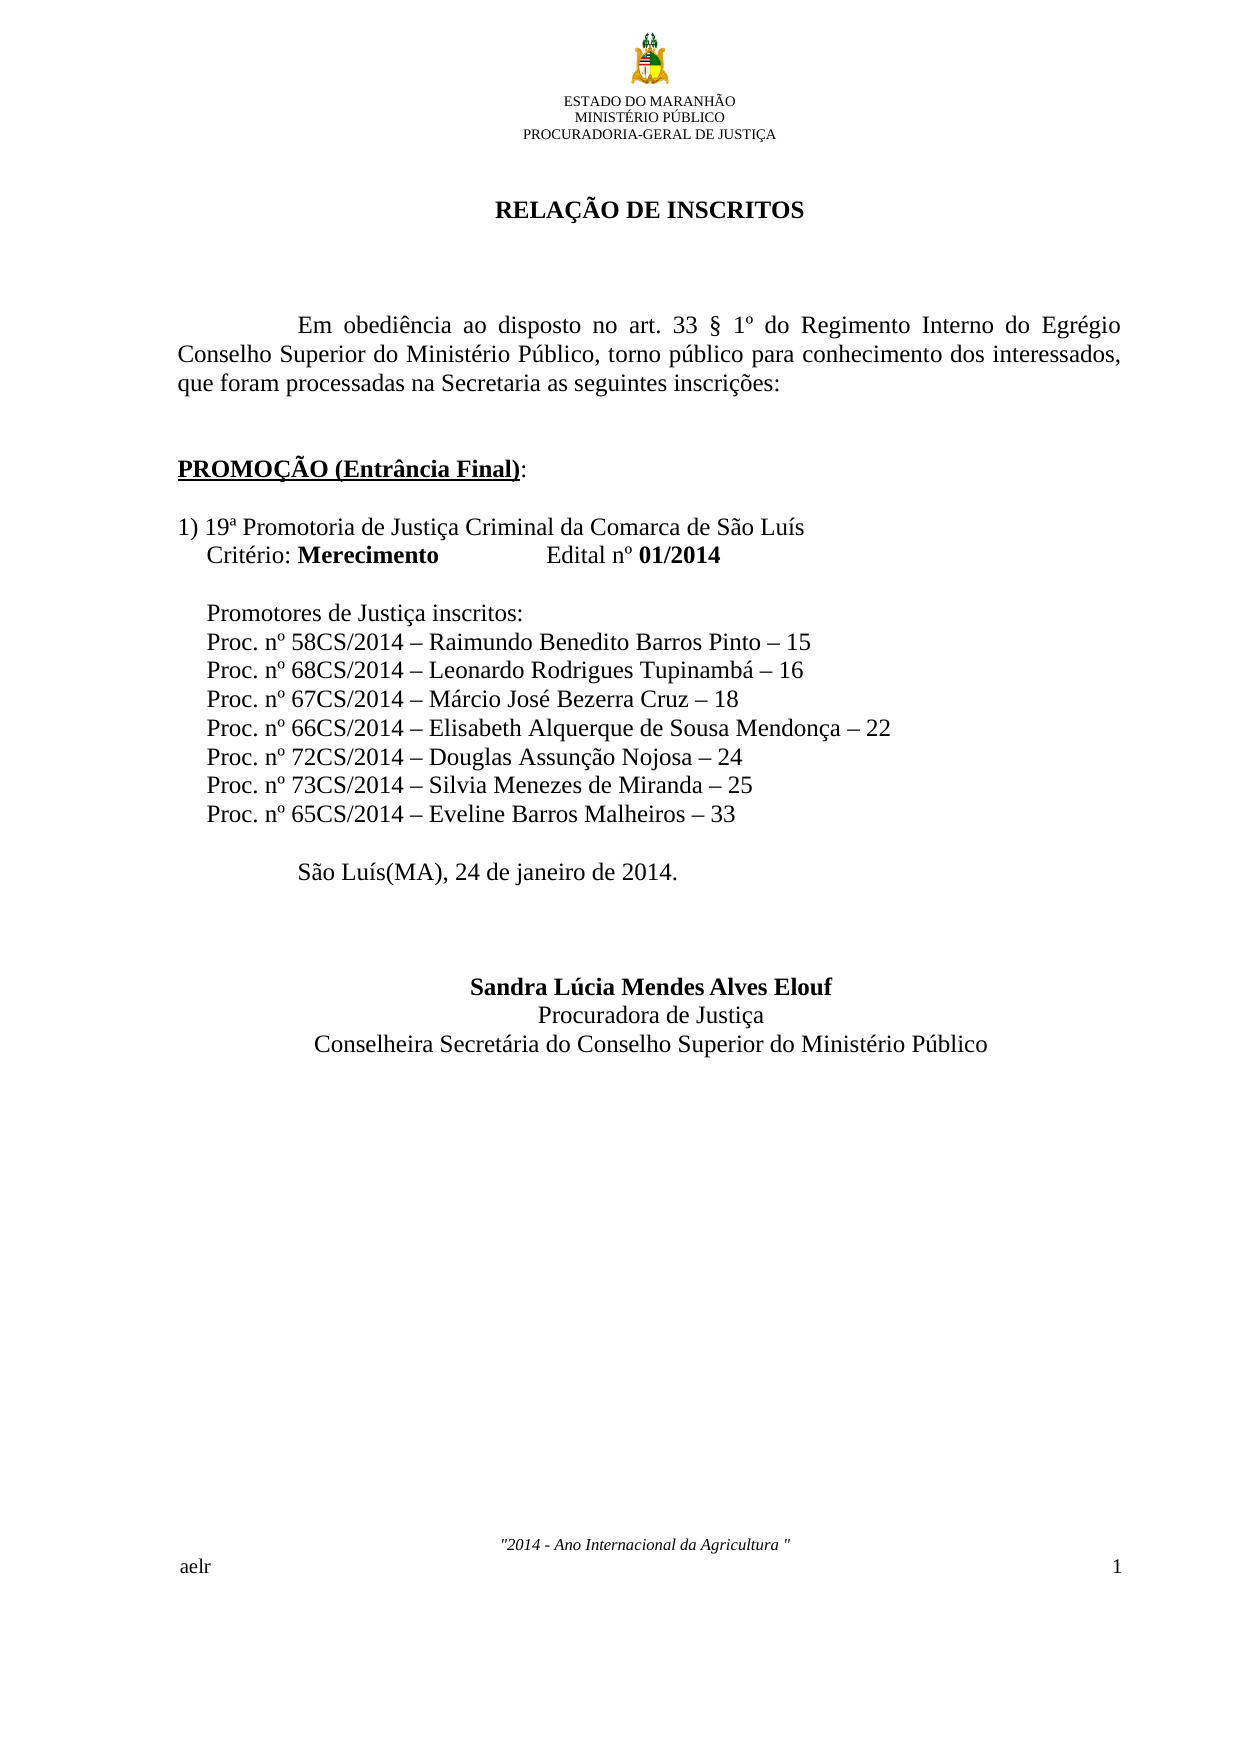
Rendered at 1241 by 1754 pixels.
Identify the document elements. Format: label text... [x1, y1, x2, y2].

text Em obediência ao disposto no art. 33 § 1º do Regimento Interno do Egrégio Conselho Superior do Ministério Público, torno público para conhecimento dos interessados, que foram processadas na Secretaria as seguintes inscrições: [177, 311, 1122, 397]
text Proc. nº 73CS/2014 – Silvia Menezes de Miranda – 25 [206, 771, 1122, 799]
text Critério: Merecimento Edital nº 01/2014 [206, 541, 1122, 569]
subtitle Sandra Lúcia Mendes Alves Elouf [180, 972, 1122, 1001]
text RELAÇÃO DE INSCRITOS [177, 196, 1122, 224]
text Proc. nº 66CS/2014 – Elisabeth Alquerque de Sousa Mendonça – 22 [206, 713, 1122, 742]
text Conselheira Secretária do Conselho Superior do Ministério Público [180, 1029, 1122, 1058]
text 1) 19ª Promotoria de Justiça Criminal da Comarca de São Luís [177, 512, 1122, 541]
text Proc. nº 58CS/2014 – Raimundo Benedito Barros Pinto – 15 [206, 627, 1122, 656]
text Proc. nº 72CS/2014 – Douglas Assunção Nojosa – 24 [206, 742, 1122, 771]
text Promotores de Justiça inscritos: [206, 598, 1122, 627]
text Proc. nº 67CS/2014 – Márcio José Bezerra Cruz – 18 [206, 684, 1122, 713]
text Proc. nº 65CS/2014 – Eveline Barros Malheiros – 33 [206, 799, 1122, 828]
text Procuradora de Justiça [180, 1001, 1122, 1029]
text São Luís(MA), 24 de janeiro de 2014. [177, 857, 1122, 886]
text PROMOÇÃO (Entrância Final): [177, 454, 1122, 483]
text Proc. nº 68CS/2014 – Leonardo Rodrigues Tupinambá – 16 [206, 656, 1122, 684]
